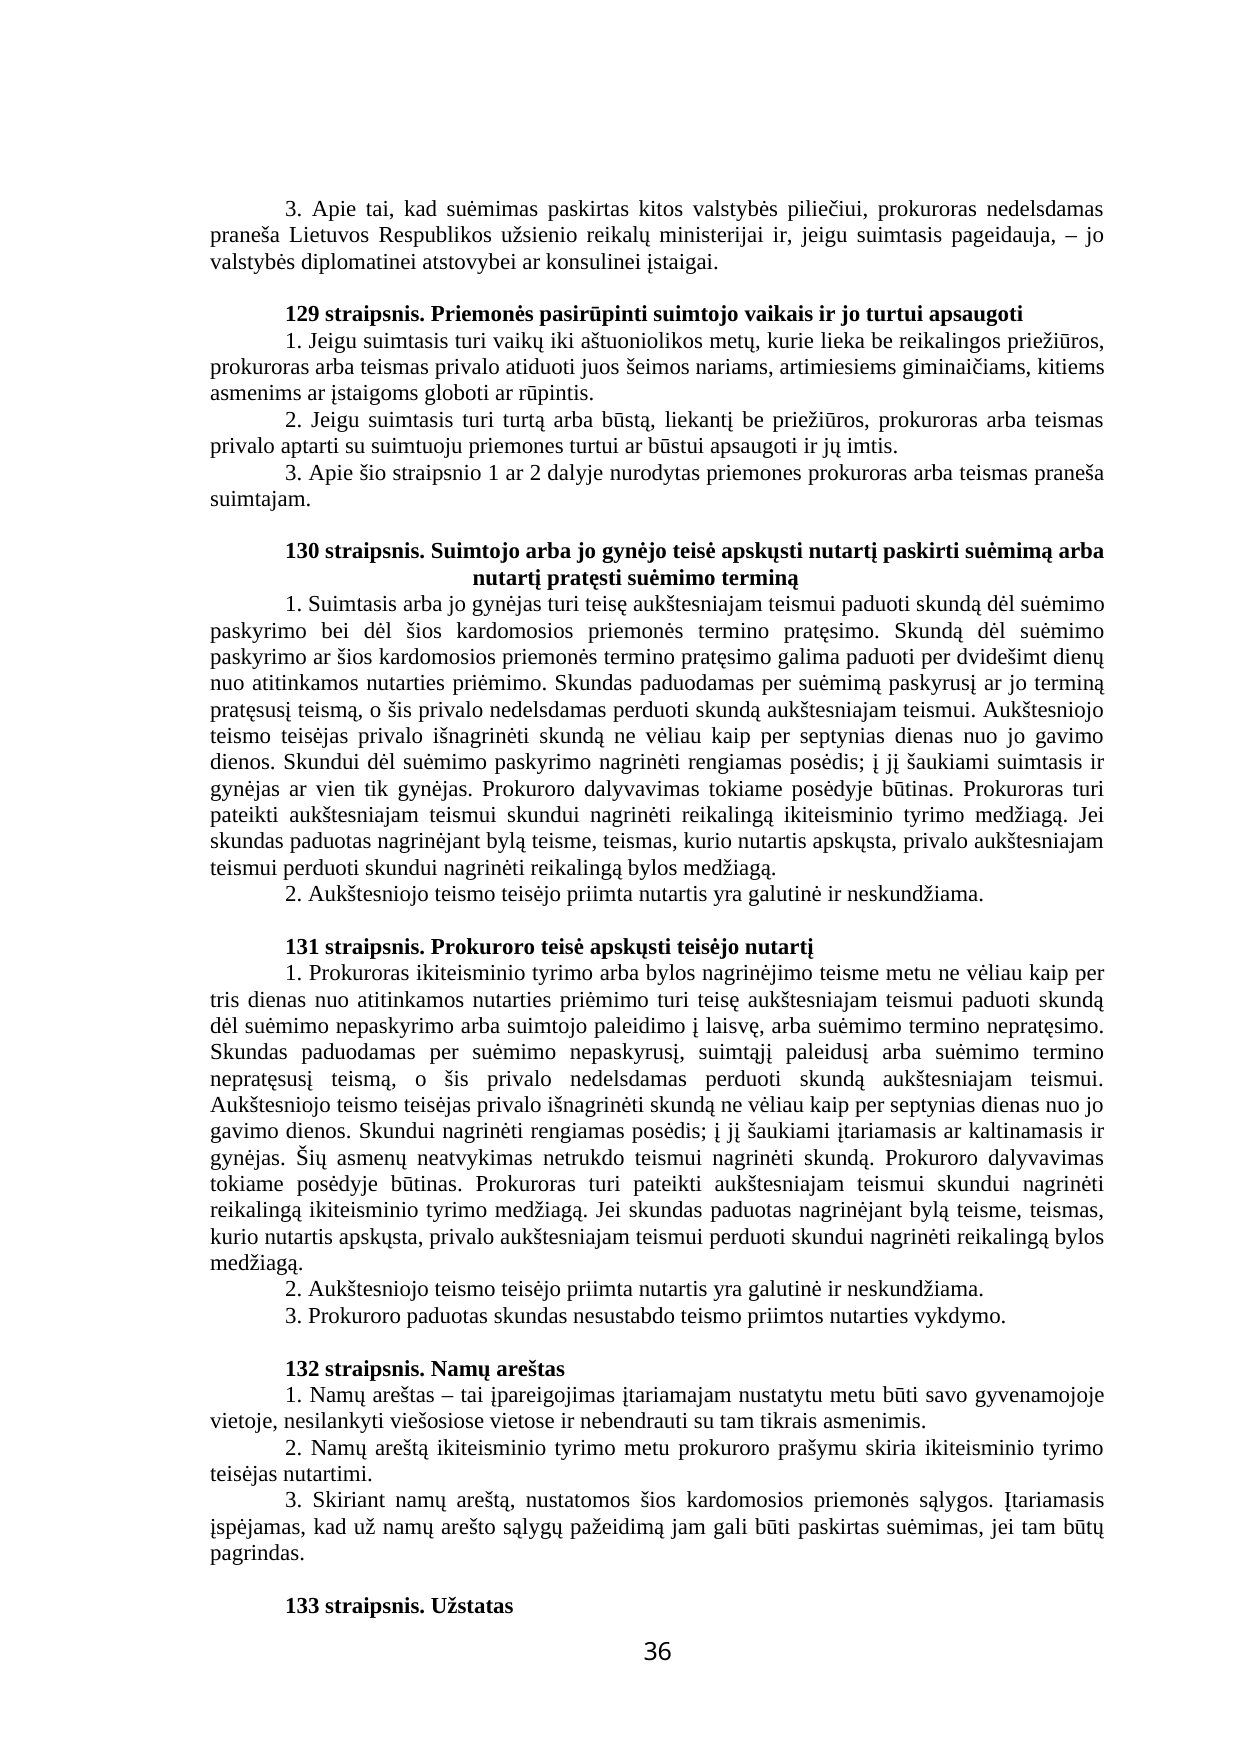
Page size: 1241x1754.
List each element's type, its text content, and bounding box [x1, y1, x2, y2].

text 131 straipsnis. Prokuroro teisė apskųsti teisėjo nutartį [210, 933, 1106, 959]
text 1. Namų areštas – tai įpareigojimas įtariamajam nustatytu metu būti savo gyvenamojoje vietoje, nesilankyti viešosiose vietose ir nebendrauti su tam tikrais asmenimis. [210, 1381, 1106, 1434]
text 3. Prokuroro paduotas skundas nesustabdo teismo priimtos nutarties vykdymo. [210, 1302, 1106, 1328]
text 3. Apie šio straipsnio 1 ar 2 dalyje nurodytas priemones prokuroras arba teismas praneša suimtajam. [210, 458, 1106, 511]
text 132 straipsnis. Namų areštas [210, 1354, 1106, 1381]
text 2. Namų areštą ikiteisminio tyrimo metu prokuroro prašymu skiria ikiteisminio tyrimo teisėjas nutartimi. [210, 1434, 1106, 1486]
text 2. Jeigu suimtasis turi turtą arba būstą, liekantį be priežiūros, prokuroras arba teismas privalo aptarti su suimtuoju priemones turtui ar būstui apsaugoti ir jų imtis. [210, 406, 1106, 458]
text 3. Skiriant namų areštą, nustatomos šios kardomosios priemonės sąlygos. Įtariamasis įspėjamas, kad už namų arešto sąlygų pažeidimą jam gali būti paskirtas suėmimas, jei tam būtų pagrindas. [210, 1486, 1106, 1565]
text 133 straipsnis. Užstatas [210, 1592, 1106, 1618]
text 2. Aukštesniojo teismo teisėjo priimta nutartis yra galutinė ir neskundžiama. [210, 1276, 1106, 1302]
text 1. Suimtasis arba jo gynėjas turi teisę aukštesniajam teismui paduoti skundą dėl suėmimo paskyrimo bei dėl šios kardomosios priemonės termino pratęsimo. Skundą dėl suėmimo paskyrimo ar šios kardomosios priemonės termino pratęsimo galima paduoti per dvidešimt dienų nuo atitinkamos nutarties priėmimo. Skundas paduodamas per suėmimą paskyrusį ar jo terminą pratęsusį teismą, o šis privalo nedelsdamas perduoti skundą aukštesniajam teismui. Aukštesniojo teismo teisėjas privalo išnagrinėti skundą ne vėliau kaip per septynias dienas nuo jo gavimo dienos. Skundui dėl suėmimo paskyrimo nagrinėti rengiamas posėdis; į jį šaukiami suimtasis ir gynėjas ar vien tik gynėjas. Prokuroro dalyvavimas tokiame posėdyje būtinas. Prokuroras turi pateikti aukštesniajam teismui skundui nagrinėti reikalingą ikiteisminio tyrimo medžiagą. Jei skundas paduotas nagrinėjant bylą teisme, teismas, kurio nutartis apskųsta, privalo aukštesniajam teismui perduoti skundui nagrinėti reikalingą bylos medžiagą. [210, 590, 1106, 880]
text 1. Prokuroras ikiteisminio tyrimo arba bylos nagrinėjimo teisme metu ne vėliau kaip per tris dienas nuo atitinkamos nutarties priėmimo turi teisę aukštesniajam teismui paduoti skundą dėl suėmimo nepaskyrimo arba suimtojo paleidimo į laisvę, arba suėmimo termino nepratęsimo. Skundas paduodamas per suėmimo nepaskyrusį, suimtąjį paleidusį arba suėmimo termino nepratęsusį teismą, o šis privalo nedelsdamas perduoti skundą aukštesniajam teismui. Aukštesniojo teismo teisėjas privalo išnagrinėti skundą ne vėliau kaip per septynias dienas nuo jo gavimo dienos. Skundui nagrinėti rengiamas posėdis; į jį šaukiami įtariamasis ar kaltinamasis ir gynėjas. Šių asmenų neatvykimas netrukdo teismui nagrinėti skundą. Prokuroro dalyvavimas tokiame posėdyje būtinas. Prokuroras turi pateikti aukštesniajam teismui skundui nagrinėti reikalingą ikiteisminio tyrimo medžiagą. Jei skundas paduotas nagrinėjant bylą teisme, teismas, kurio nutartis apskųsta, privalo aukštesniajam teismui perduoti skundui nagrinėti reikalingą bylos medžiagą. [210, 959, 1106, 1276]
text 129 straipsnis. Priemonės pasirūpinti suimtojo vaikais ir jo turtui apsaugoti [210, 300, 1106, 327]
text 1. Jeigu suimtasis turi vaikų iki aštuoniolikos metų, kurie lieka be reikalingos priežiūros, prokuroras arba teismas privalo atiduoti juos šeimos nariams, artimiesiems giminaičiams, kitiems asmenims ar įstaigoms globoti ar rūpintis. [210, 327, 1106, 406]
text 130 straipsnis. Suimtojo arba jo gynėjo teisė apskųsti nutartį paskirti suėmimą arba nutartį pratęsti suėmimo terminą [285, 538, 1106, 590]
text 2. Aukštesniojo teismo teisėjo priimta nutartis yra galutinė ir neskundžiama. [210, 880, 1106, 907]
text 3. Apie tai, kad suėmimas paskirtas kitos valstybės piliečiui, prokuroras nedelsdamas praneša Lietuvos Respublikos užsienio reikalų ministerijai ir, jeigu suimtasis pageidauja, – jo valstybės diplomatinei atstovybei ar konsulinei įstaigai. [210, 195, 1106, 274]
